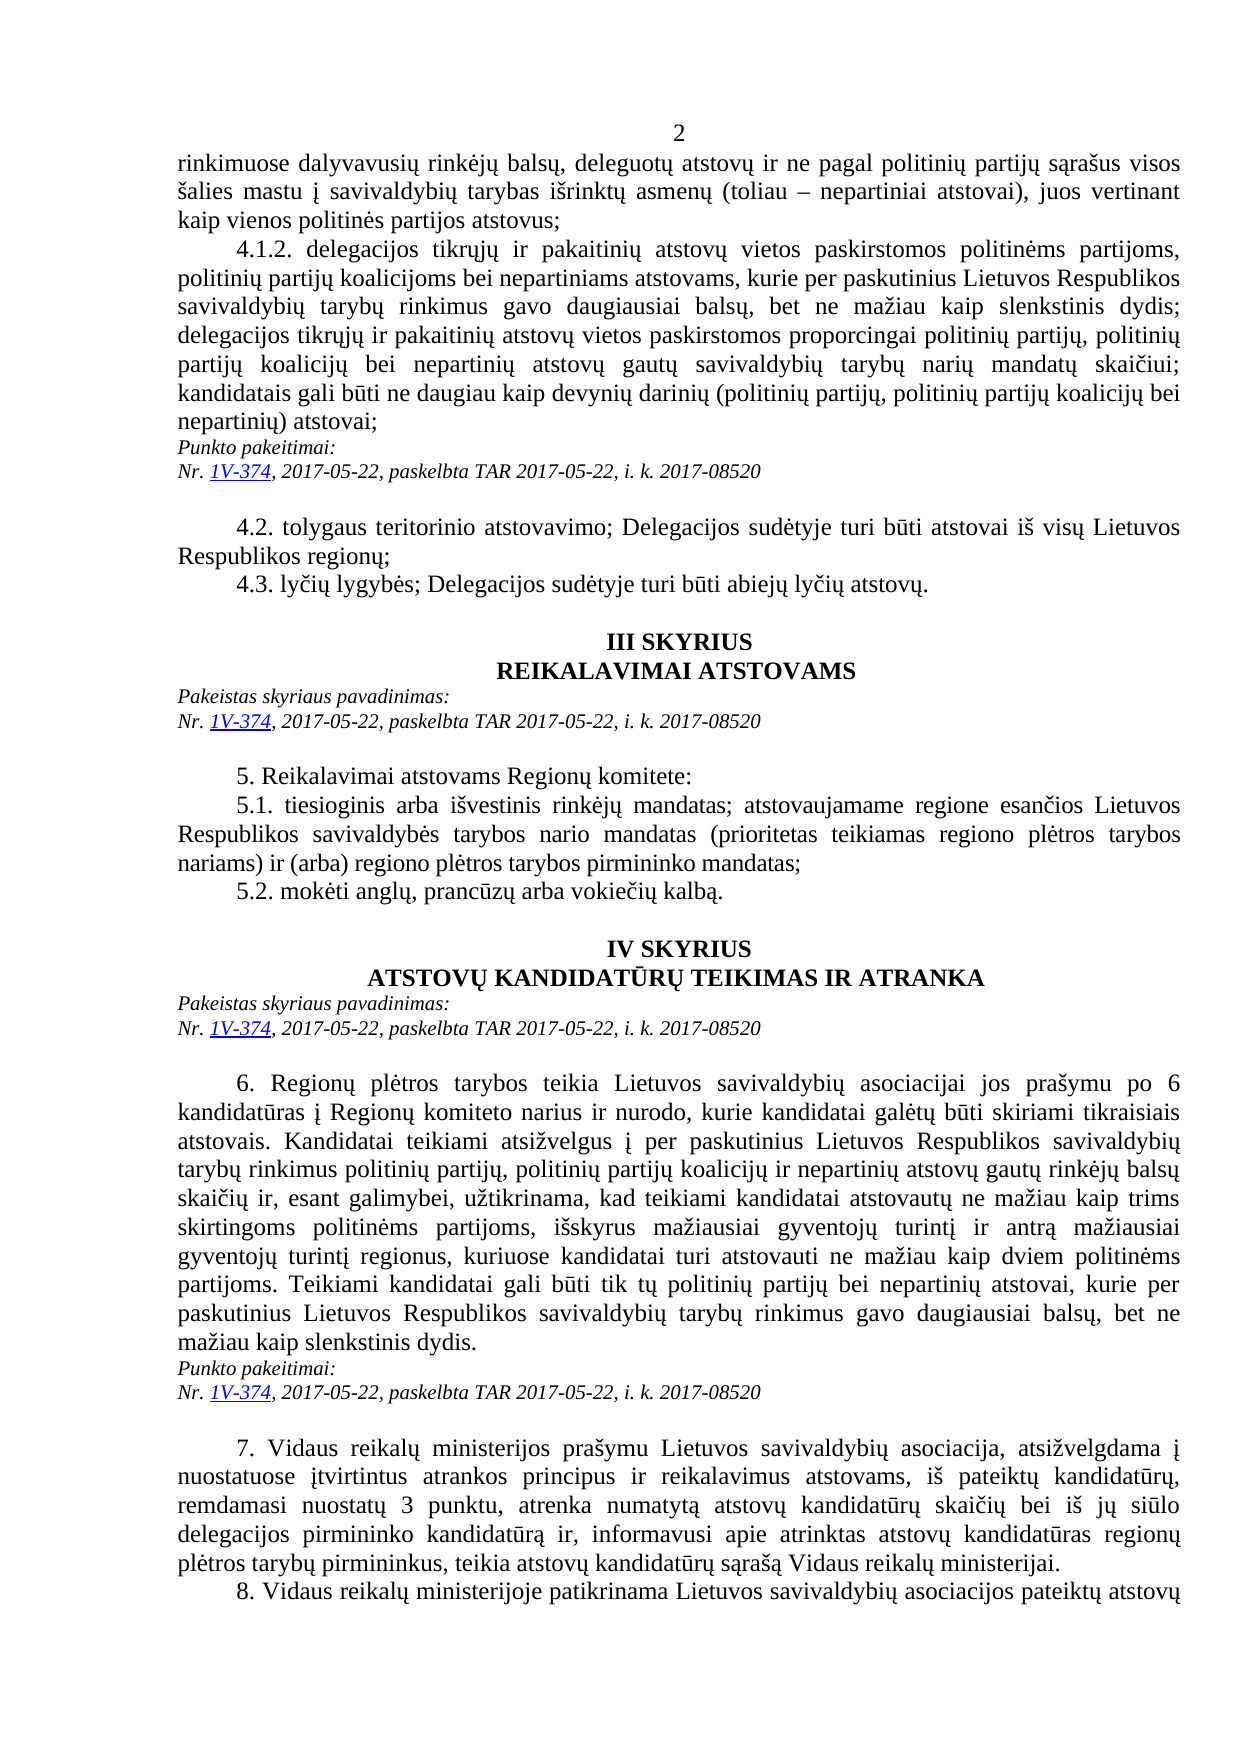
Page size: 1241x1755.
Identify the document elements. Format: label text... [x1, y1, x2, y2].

text 4.1.2. delegacijos tikrųjų ir pakaitinių atstovų vietos paskirstomos politinėms partijoms, politinių partijų koalicijoms bei nepartiniams atstovams, kurie per paskutinius Lietuvos Respublikos savivaldybių tarybų rinkimus gavo daugiausiai balsų, bet ne mažiau kaip slenkstinis dydis; delegacijos tikrųjų ir pakaitinių atstovų vietos paskirstomos proporcingai politinių partijų, politinių partijų koalicijų bei nepartinių atstovų gautų savivaldybių tarybų narių mandatų skaičiui; kandidatais gali būti ne daugiau kaip devynių darinių (politinių partijų, politinių partijų koalicijų bei nepartinių) atstovai; [177, 234, 1181, 435]
text 4.3. lyčių lygybės; Delegacijos sudėtyje turi būti abiejų lyčių atstovų. [177, 569, 1181, 598]
text Nr. 1V-374, 2017-05-22, paskelbta TAR 2017-05-22, i. k. 2017-08520 [177, 1015, 1181, 1039]
text 5.1. tiesioginis arba išvestinis rinkėjų mandatas; atstovaujamame regione esančios Lietuvos Respublikos savivaldybės tarybos nario mandatas (prioritetas teikiamas regiono plėtros tarybos nariams) ir (arba) regiono plėtros tarybos pirmininko mandatas; [177, 790, 1181, 876]
text III SKYRIUS [177, 627, 1181, 656]
text 8. Vidaus reikalų ministerijoje patikrinama Lietuvos savivaldybių asociacijos pateiktų atstovų [177, 1576, 1181, 1605]
text rinkimuose dalyvavusių rinkėjų balsų, deleguotų atstovų ir ne pagal politinių partijų sąrašus visos šalies mastu į savivaldybių tarybas išrinktų asmenų (toliau – nepartiniai atstovai), juos vertinant kaip vienos politinės partijos atstovus; [177, 148, 1181, 234]
text Nr. 1V-374, 2017-05-22, paskelbta TAR 2017-05-22, i. k. 2017-08520 [177, 1380, 1181, 1404]
text 4.2. tolygaus teritorinio atstovavimo; Delegacijos sudėtyje turi būti atstovai iš visų Lietuvos Respublikos regionų; [177, 512, 1181, 569]
text Nr. 1V-374, 2017-05-22, paskelbta TAR 2017-05-22, i. k. 2017-08520 [177, 708, 1181, 733]
text 5.2. mokėti anglų, prancūzų arba vokiečių kalbą. [177, 876, 1181, 905]
text IV SKYRIUS [177, 934, 1181, 963]
text Pakeistas skyriaus pavadinimas: [177, 684, 1181, 708]
text 7. Vidaus reikalų ministerijos prašymu Lietuvos savivaldybių asociacija, atsižvelgdama į nuostatuose įtvirtintus atrankos principus ir reikalavimus atstovams, iš pateiktų kandidatūrų, remdamasi nuostatų 3 punktu, atrenka numatytą atstovų kandidatūrų skaičių bei iš jų siūlo delegacijos pirmininko kandidatūrą ir, informavusi apie atrinktas atstovų kandidatūras regionų plėtros tarybų pirmininkus, teikia atstovų kandidatūrų sąrašą Vidaus reikalų ministerijai. [177, 1433, 1181, 1576]
text Nr. 1V-374, 2017-05-22, paskelbta TAR 2017-05-22, i. k. 2017-08520 [177, 459, 1181, 483]
text Pakeistas skyriaus pavadinimas: [177, 991, 1181, 1015]
text ATSTOVŲ KANDIDATŪRŲ TEIKIMAS IR ATRANKA [177, 963, 1181, 991]
text REIKALAVIMAI ATSTOVAMS [177, 656, 1181, 684]
text Punkto pakeitimai: [177, 435, 1181, 459]
text Punkto pakeitimai: [177, 1356, 1181, 1380]
text 5. Reikalavimai atstovams Regionų komitete: [177, 761, 1181, 790]
text 6. Regionų plėtros tarybos teikia Lietuvos savivaldybių asociacijai jos prašymu po 6 kandidatūras į Regionų komiteto narius ir nurodo, kurie kandidatai galėtų būti skiriami tikraisiais atstovais. Kandidatai teikiami atsižvelgus į per paskutinius Lietuvos Respublikos savivaldybių tarybų rinkimus politinių partijų, politinių partijų koalicijų ir nepartinių atstovų gautų rinkėjų balsų skaičių ir, esant galimybei, užtikrinama, kad teikiami kandidatai atstovautų ne mažiau kaip trims skirtingoms politinėms partijoms, išskyrus mažiausiai gyventojų turintį ir antrą mažiausiai gyventojų turintį regionus, kuriuose kandidatai turi atstovauti ne mažiau kaip dviem politinėms partijoms. Teikiami kandidatai gali būti tik tų politinių partijų bei nepartinių atstovai, kurie per paskutinius Lietuvos Respublikos savivaldybių tarybų rinkimus gavo daugiausiai balsų, bet ne mažiau kaip slenkstinis dydis. [177, 1068, 1181, 1356]
